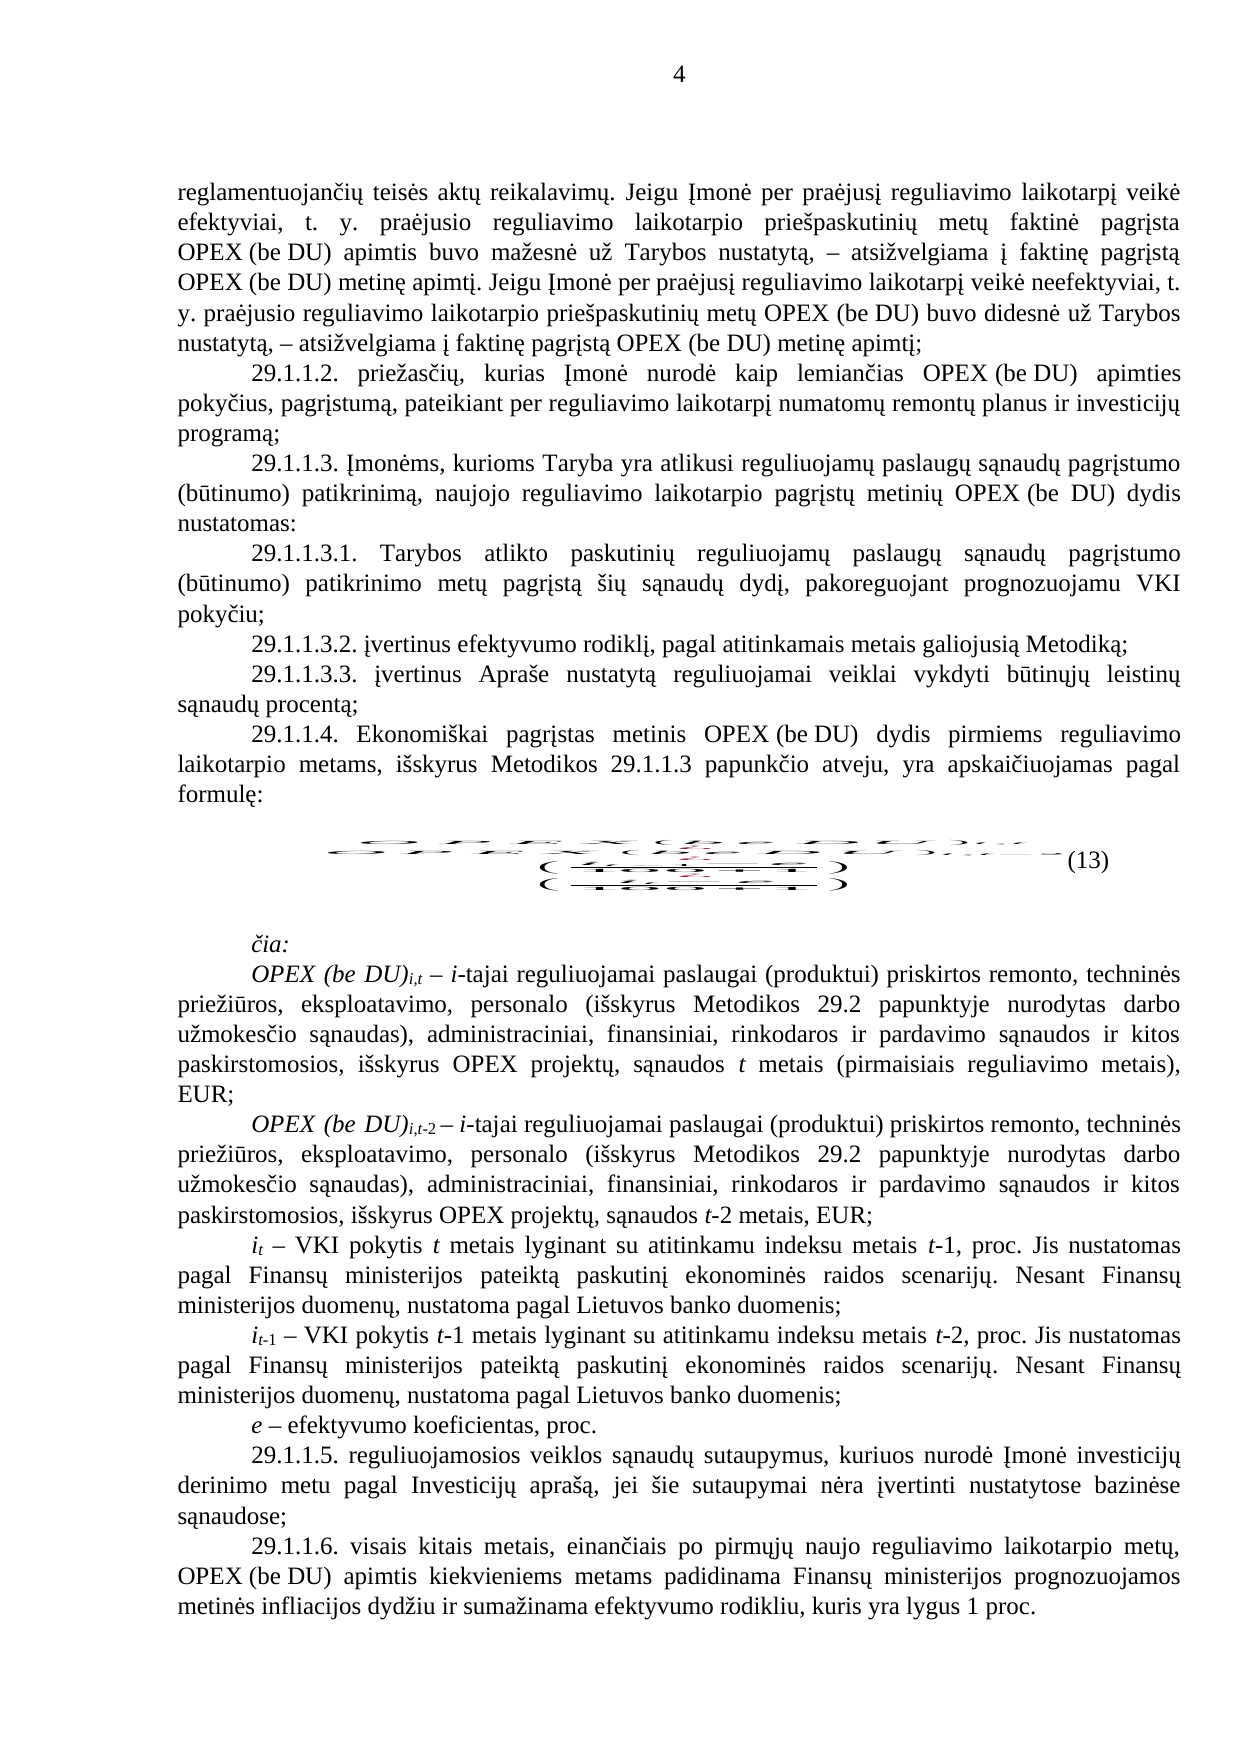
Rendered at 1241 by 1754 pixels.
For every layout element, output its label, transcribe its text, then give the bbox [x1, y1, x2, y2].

text 29.1.1.4. Ekonomiškai pagrįstas metinis OPEX (be DU) dydis pirmiems reguliavimo laikotarpio metams, išskyrus Metodikos 29.1.1.3 papunkčio atveju, yra apskaičiuojamas pagal formulę: [177, 719, 1181, 808]
text (13) [177, 839, 1181, 897]
text OPEX (be DU)i,t-2 – i-tajai reguliuojamai paslaugai (produktui) priskirtos remonto, techninės priežiūros, eksploatavimo, personalo (išskyrus Metodikos 29.2 papunktyje nurodytas darbo užmokesčio sąnaudas), administraciniai, finansiniai, rinkodaros ir pardavimo sąnaudos ir kitos paskirstomosios, išskyrus OPEX projektų, sąnaudos t-2 metais, EUR; [177, 1109, 1181, 1228]
text 29.1.1.2. priežasčių, kurias Įmonė nurodė kaip lemiančias OPEX (be DU) apimties pokyčius, pagrįstumą, pateikiant per reguliavimo laikotarpį numatomų remontų planus ir investicijų programą; [177, 358, 1181, 447]
text 29.1.1.3.3. įvertinus Apraše nustatytą reguliuojamai veiklai vykdyti būtinųjų leistinų sąnaudų procentą; [177, 659, 1181, 718]
text reglamentuojančių teisės aktų reikalavimų. Jeigu Įmonė per praėjusį reguliavimo laikotarpį veikė efektyviai, t. y. praėjusio reguliavimo laikotarpio priešpaskutinių metų faktinė pagrįsta OPEX (be DU) apimtis buvo mažesnė už Tarybos nustatytą, – atsižvelgiama į faktinę pagrįstą OPEX (be DU) metinę apimtį. Jeigu Įmonė per praėjusį reguliavimo laikotarpį veikė neefektyviai, t. y. praėjusio reguliavimo laikotarpio priešpaskutinių metų OPEX (be DU) buvo didesnė už Tarybos nustatytą, – atsižvelgiama į faktinę pagrįstą OPEX (be DU) metinę apimtį; [177, 177, 1181, 356]
text 29.1.1.3.1. Tarybos atlikto paskutinių reguliuojamų paslaugų sąnaudų pagrįstumo (būtinumo) patikrinimo metų pagrįstą šių sąnaudų dydį, pakoreguojant prognozuojamu VKI pokyčiu; [177, 538, 1181, 627]
text e – efektyvumo koeficientas, proc. [177, 1410, 1181, 1439]
text 29.1.1.3. Įmonėms, kurioms Taryba yra atlikusi reguliuojamų paslaugų sąnaudų pagrįstumo (būtinumo) patikrinimą, naujojo reguliavimo laikotarpio pagrįstų metinių OPEX (be DU) dydis nustatomas: [177, 448, 1181, 537]
text 29.1.1.6. visais kitais metais, einančiais po pirmųjų naujo reguliavimo laikotarpio metų, OPEX (be DU) apimtis kiekvieniems metams padidinama Finansų ministerijos prognozuojamos metinės infliacijos dydžiu ir sumažinama efektyvumo rodikliu, kuris yra lygus 1 proc. [177, 1531, 1181, 1620]
text čia: [177, 929, 1181, 957]
text OPEX (be DU)i,t – i-tajai reguliuojamai paslaugai (produktui) priskirtos remonto, techninės priežiūros, eksploatavimo, personalo (išskyrus Metodikos 29.2 papunktyje nurodytas darbo užmokesčio sąnaudas), administraciniai, finansiniai, rinkodaros ir pardavimo sąnaudos ir kitos paskirstomosios, išskyrus OPEX projektų, sąnaudos t metais (pirmaisiais reguliavimo metais), EUR; [177, 959, 1181, 1108]
text it-1 – VKI pokytis t-1 metais lyginant su atitinkamu indeksu metais t-2, proc. Jis nustatomas pagal Finansų ministerijos pateiktą paskutinį ekonominės raidos scenarijų. Nesant Finansų ministerijos duomenų, nustatoma pagal Lietuvos banko duomenis; [177, 1320, 1181, 1409]
text 29.1.1.5. reguliuojamosios veiklos sąnaudų sutaupymus, kuriuos nurodė Įmonė investicijų derinimo metu pagal Investicijų aprašą, jei šie sutaupymai nėra įvertinti nustatytose bazinėse sąnaudose; [177, 1441, 1181, 1529]
text it – VKI pokytis t metais lyginant su atitinkamu indeksu metais t-1, proc. Jis nustatomas pagal Finansų ministerijos pateiktą paskutinį ekonominės raidos scenarijų. Nesant Finansų ministerijos duomenų, nustatoma pagal Lietuvos banko duomenis; [177, 1230, 1181, 1319]
text 29.1.1.3.2. įvertinus efektyvumo rodiklį, pagal atitinkamais metais galiojusią Metodiką; [177, 629, 1181, 657]
